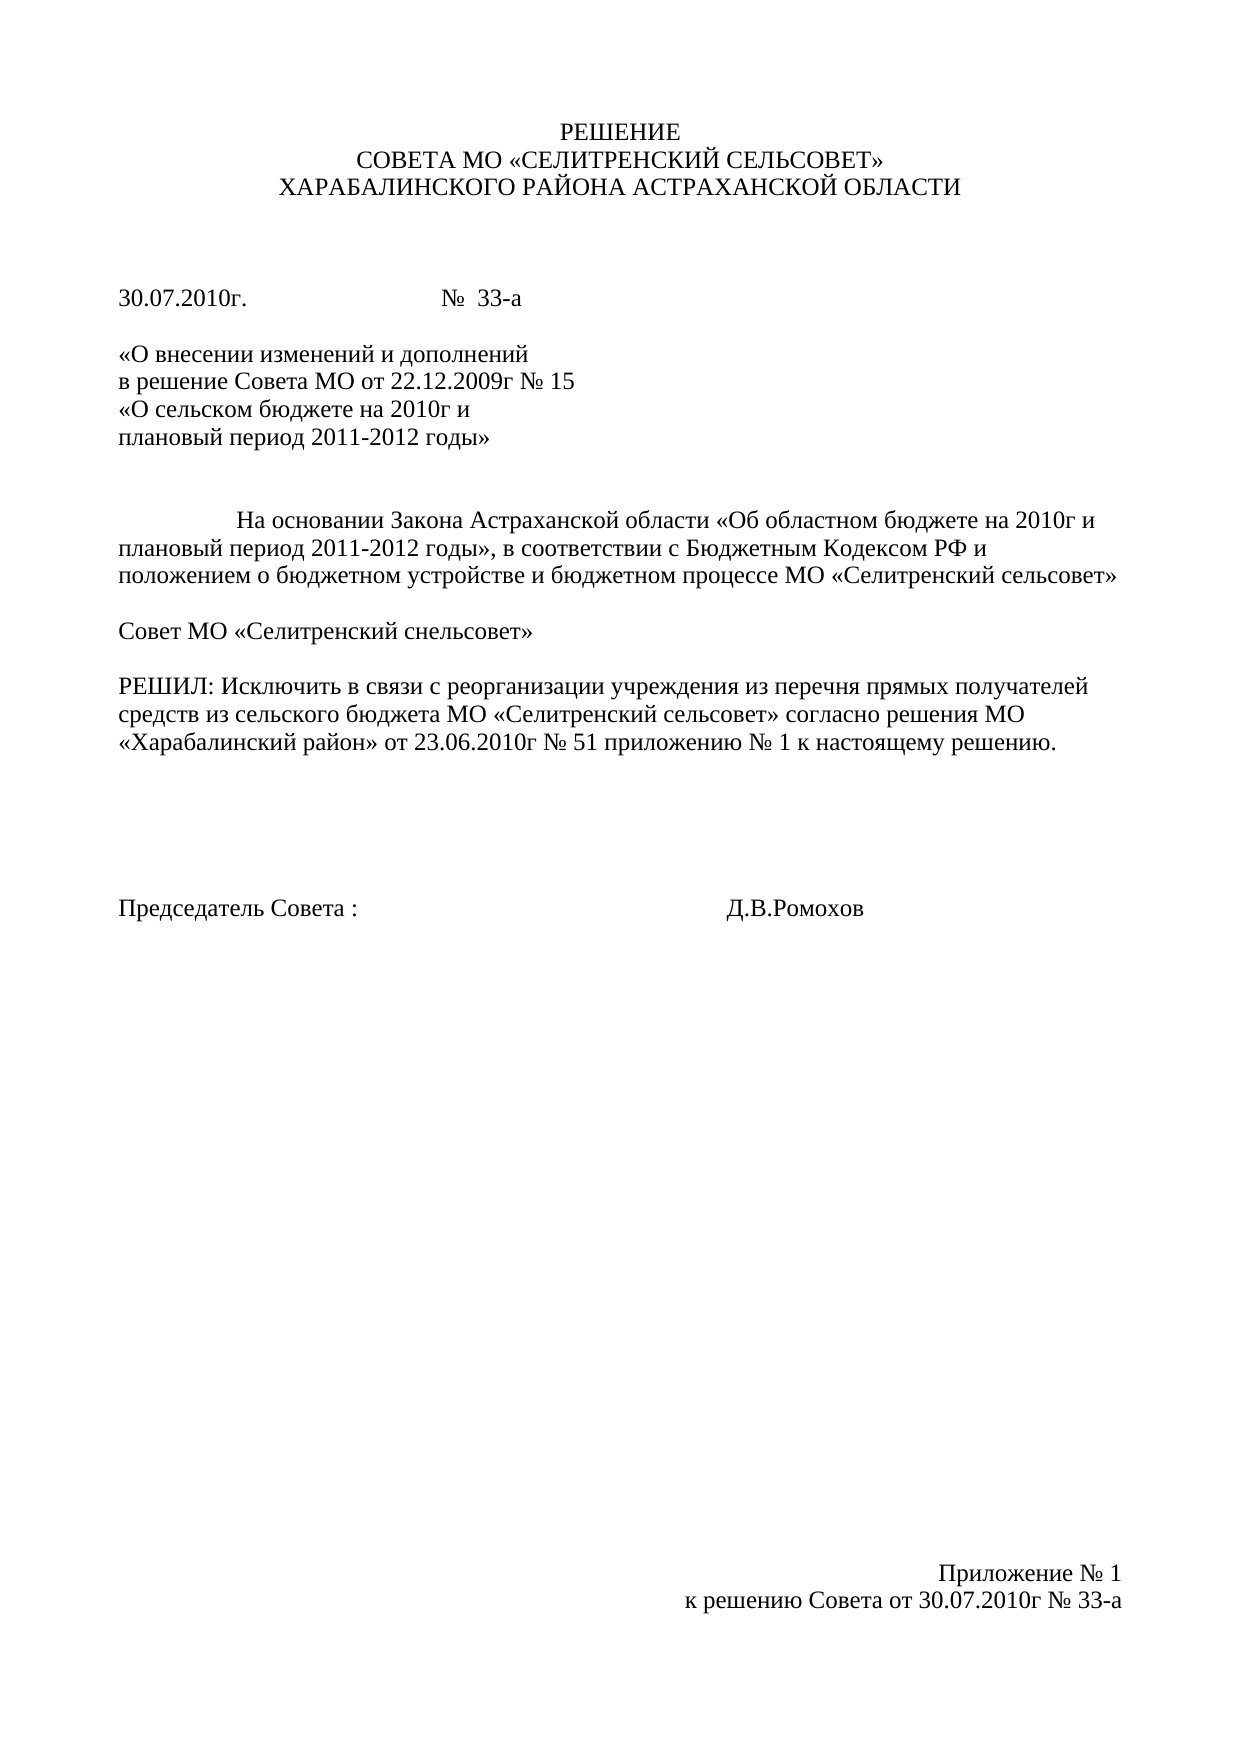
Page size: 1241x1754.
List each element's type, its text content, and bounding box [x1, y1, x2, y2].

text Совет МО «Селитренский снельсовет» [118, 617, 1122, 644]
text «О внесении изменений и дополнений [118, 340, 1122, 367]
text 30.07.2010г. № 33-а [118, 284, 1122, 312]
text плановый период 2011-2012 годы» [118, 423, 1122, 451]
text к решению Совета от 30.07.2010г № 33-а [118, 1587, 1122, 1614]
text Приложение № 1 [118, 1559, 1122, 1587]
text в решение Совета МО от 22.12.2009г № 15 [118, 367, 1122, 395]
text РЕШИЛ: Исключить в связи с реорганизации учреждения из перечня прямых получателей средств из сельского бюджета МО «Селитренский сельсовет» согласно решения МО «Харабалинский район» от 23.06.2010г № 51 приложению № 1 к настоящему решению. [118, 672, 1122, 755]
text Председатель Совета : Д.В.Ромохов [118, 894, 1122, 922]
text СОВЕТА МО «СЕЛИТРЕНСКИЙ СЕЛЬСОВЕТ» [118, 146, 1122, 173]
text РЕШЕНИЕ [118, 118, 1122, 146]
text «О сельском бюджете на 2010г и [118, 395, 1122, 423]
text На основании Закона Астраханской области «Об областном бюджете на 2010г и плановый период 2011-2012 годы», в соответствии с Бюджетным Кодексом РФ и положением о бюджетном устройстве и бюджетном процессе МО «Селитренский сельсовет» [118, 506, 1122, 589]
text ХАРАБАЛИНСКОГО РАЙОНА АСТРАХАНСКОЙ ОБЛАСТИ [118, 173, 1122, 201]
